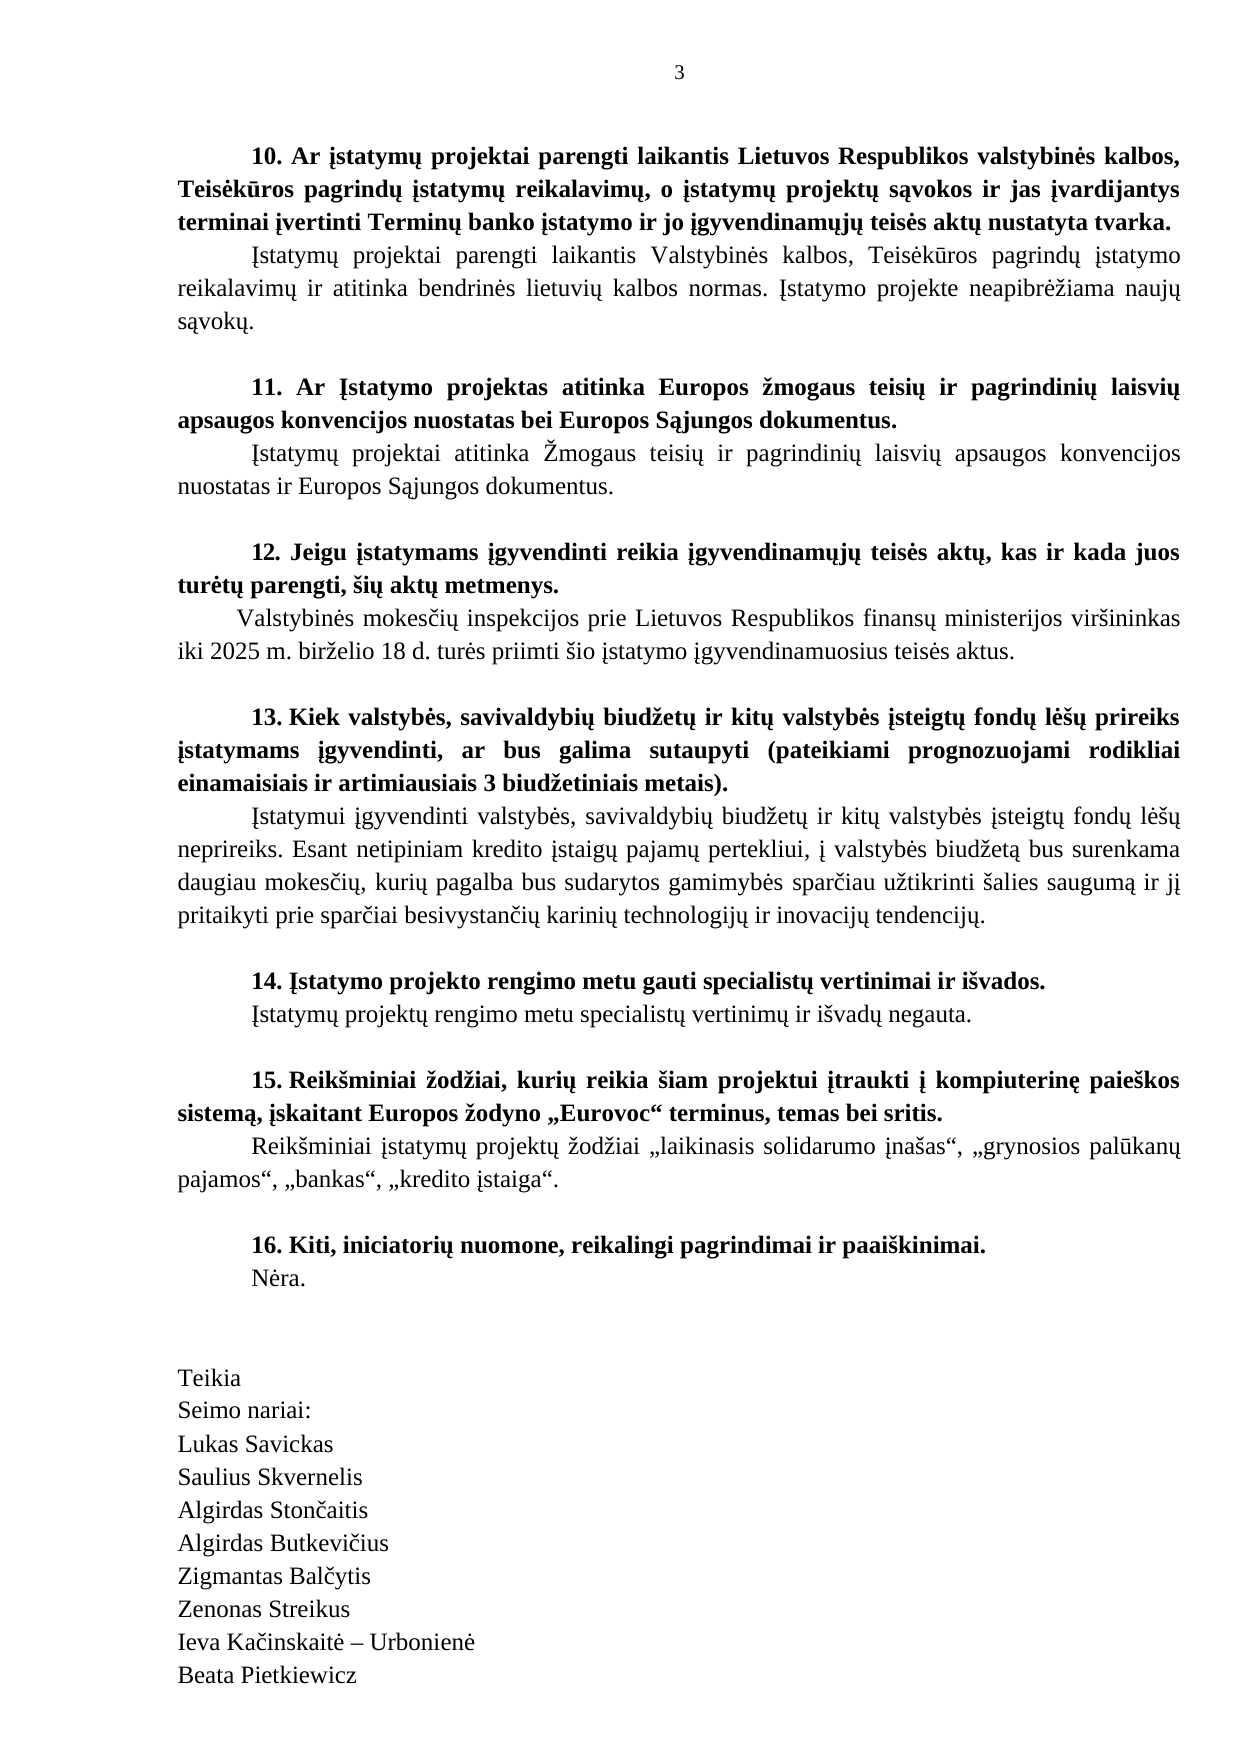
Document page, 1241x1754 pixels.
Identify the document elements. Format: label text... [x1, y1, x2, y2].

text Valstybinės mokesčių inspekcijos prie Lietuvos Respublikos finansų ministerijos viršininkas iki 2025 m. birželio 18 d. turės priimti šio įstatymo įgyvendinamuosius teisės aktus. [177, 603, 1181, 665]
text 11. Ar Įstatymo projektas atitinka Europos žmogaus teisių ir pagrindinių laisvių apsaugos konvencijos nuostatas bei Europos Sąjungos dokumentus. [177, 372, 1181, 434]
text 10. Ar įstatymų projektai parengti laikantis Lietuvos Respublikos valstybinės kalbos, Teisėkūros pagrindų įstatymų reikalavimų, o įstatymų projektų sąvokos ir jas įvardijantys terminai įvertinti Terminų banko įstatymo ir jo įgyvendinamųjų teisės aktų nustatyta tvarka. [177, 141, 1181, 236]
text Įstatymų projektų rengimo metu specialistų vertinimų ir išvadų negauta. [177, 999, 1181, 1028]
text Algirdas Butkevičius [177, 1528, 1181, 1556]
text Saulius Skvernelis [177, 1462, 1181, 1490]
text Įstatymų projektai atitinka Žmogaus teisių ir pagrindinių laisvių apsaugos konvencijos nuostatas ir Europos Sąjungos dokumentus. [177, 438, 1181, 500]
text Seimo nariai: [177, 1396, 1181, 1424]
text 16. Kiti, iniciatorių nuomone, reikalingi pagrindimai ir paaiškinimai. [177, 1231, 1181, 1259]
text Ieva Kačinskaitė – Urbonienė [177, 1627, 1181, 1656]
text Teikia [177, 1363, 1181, 1391]
text Zenonas Streikus [177, 1594, 1181, 1622]
text 12. Jeigu įstatymams įgyvendinti reikia įgyvendinamųjų teisės aktų, kas ir kada juos turėtų parengti, šių aktų metmenys. [177, 537, 1181, 599]
text 15. Reikšminiai žodžiai, kurių reikia šiam projektui įtraukti į kompiuterinę paieškos sistemą, įskaitant Europos žodyno „Eurovoc“ terminus, temas bei sritis. [177, 1065, 1181, 1127]
text 13. Kiek valstybės, savivaldybių biudžetų ir kitų valstybės įsteigtų fondų lėšų prireiks įstatymams įgyvendinti, ar bus galima sutaupyti (pateikiami prognozuojami rodikliai einamaisiais ir artimiausiais 3 biudžetiniais metais). [177, 702, 1181, 797]
text Zigmantas Balčytis [177, 1561, 1181, 1589]
text Reikšminiai įstatymų projektų žodžiai „laikinasis solidarumo įnašas“, „grynosios palūkanų pajamos“, „bankas“, „kredito įstaiga“. [177, 1131, 1181, 1193]
text Lukas Savickas [177, 1429, 1181, 1457]
text Nėra. [177, 1263, 1181, 1292]
text Beata Pietkiewicz [177, 1660, 1181, 1688]
text Įstatymų projektai parengti laikantis Valstybinės kalbos, Teisėkūros pagrindų įstatymo reikalavimų ir atitinka bendrinės lietuvių kalbos normas. Įstatymo projekte neapibrėžiama naujų sąvokų. [177, 240, 1181, 335]
text Įstatymui įgyvendinti valstybės, savivaldybių biudžetų ir kitų valstybės įsteigtų fondų lėšų neprireiks. Esant netipiniam kredito įstaigų pajamų pertekliui, į valstybės biudžetą bus surenkama daugiau mokesčių, kurių pagalba bus sudarytos gamimybės sparčiau užtikrinti šalies saugumą ir jį pritaikyti prie sparčiai besivystančių karinių technologijų ir inovacijų tendencijų. [177, 801, 1181, 929]
text 14. Įstatymo projekto rengimo metu gauti specialistų vertinimai ir išvados. [177, 966, 1181, 995]
text Algirdas Stončaitis [177, 1495, 1181, 1523]
